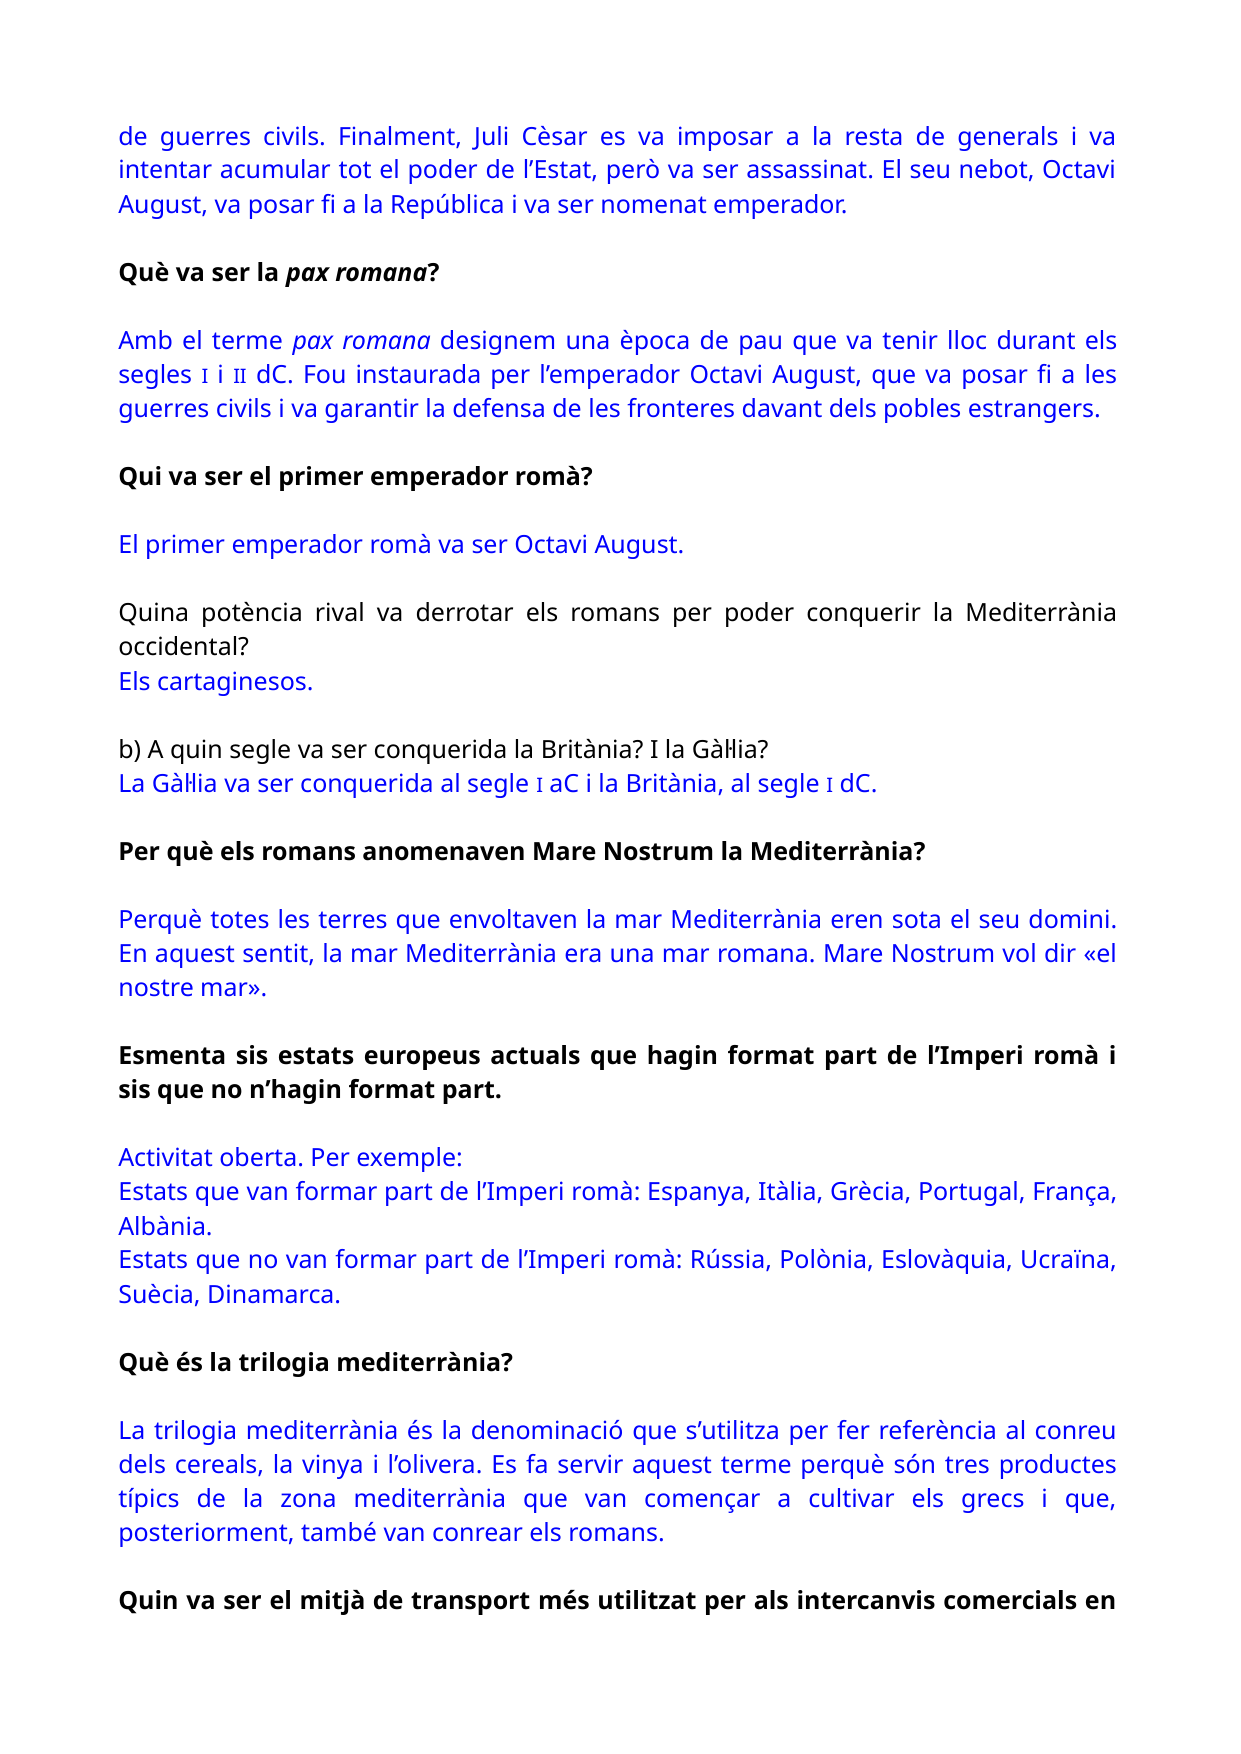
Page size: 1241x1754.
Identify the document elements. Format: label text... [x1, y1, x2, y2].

text Esmenta sis estats europeus actuals que hagin format part de l’Imperi romà i sis que no n’hagin format part. [118, 1038, 1118, 1106]
text de guerres civils. Finalment, Juli Cèsar es va imposar a la resta de generals i va intentar acumular tot el poder de l’Estat, però va ser assassinat. El seu nebot, Octavi August, va posar fi a la República i va ser nomenat emperador. [118, 118, 1118, 220]
text Qui va ser el primer emperador romà? [118, 459, 1118, 493]
text Els cartaginesos. [118, 663, 1118, 697]
text El primer emperador romà va ser Octavi August. [118, 527, 1118, 561]
text Estats que no van formar part de l’Imperi romà: Rússia, Polònia, Eslovàquia, Ucraïna, Suècia, Dinamarca. [118, 1242, 1118, 1310]
text b) A quin segle va ser conquerida la Britània? I la Gàl·lia? [118, 731, 1118, 765]
text Per què els romans anomenaven Mare Nostrum la Mediterrània? [118, 833, 1118, 867]
text Activitat oberta. Per exemple: [118, 1140, 1118, 1174]
text Què va ser la pax romana? [118, 254, 1118, 288]
text Perquè totes les terres que envoltaven la mar Mediterrània eren sota el seu domini. En aquest sentit, la mar Mediterrània era una mar romana. Mare Nostrum vol dir «el nostre mar». [118, 902, 1118, 1004]
text Quina potència rival va derrotar els romans per poder conquerir la Mediterrània occidental? [118, 595, 1118, 663]
text Amb el terme pax romana designem una època de pau que va tenir lloc durant els segles i i ii dC. Fou instaurada per l’emperador Octavi August, que va posar fi a les guerres civils i va garantir la defensa de les fronteres davant dels pobles estrangers. [118, 322, 1118, 425]
text La Gàl·lia va ser conquerida al segle i aC i la Britània, al segle i dC. [118, 765, 1118, 799]
text Quin va ser el mitjà de transport més utilitzat per als intercanvis comercials en [118, 1583, 1118, 1617]
text La trilogia mediterrània és la denominació que s’utilitza per fer referència al conreu dels cereals, la vinya i l’olivera. Es fa servir aquest terme perquè són tres productes típics de la zona mediterrània que van començar a cultivar els grecs i que, posteriorment, també van conrear els romans. [118, 1412, 1118, 1549]
text Què és la trilogia mediterrània? [118, 1344, 1118, 1378]
text Estats que van formar part de l’Imperi romà: Espanya, Itàlia, Grècia, Portugal, França, Albània. [118, 1174, 1118, 1242]
